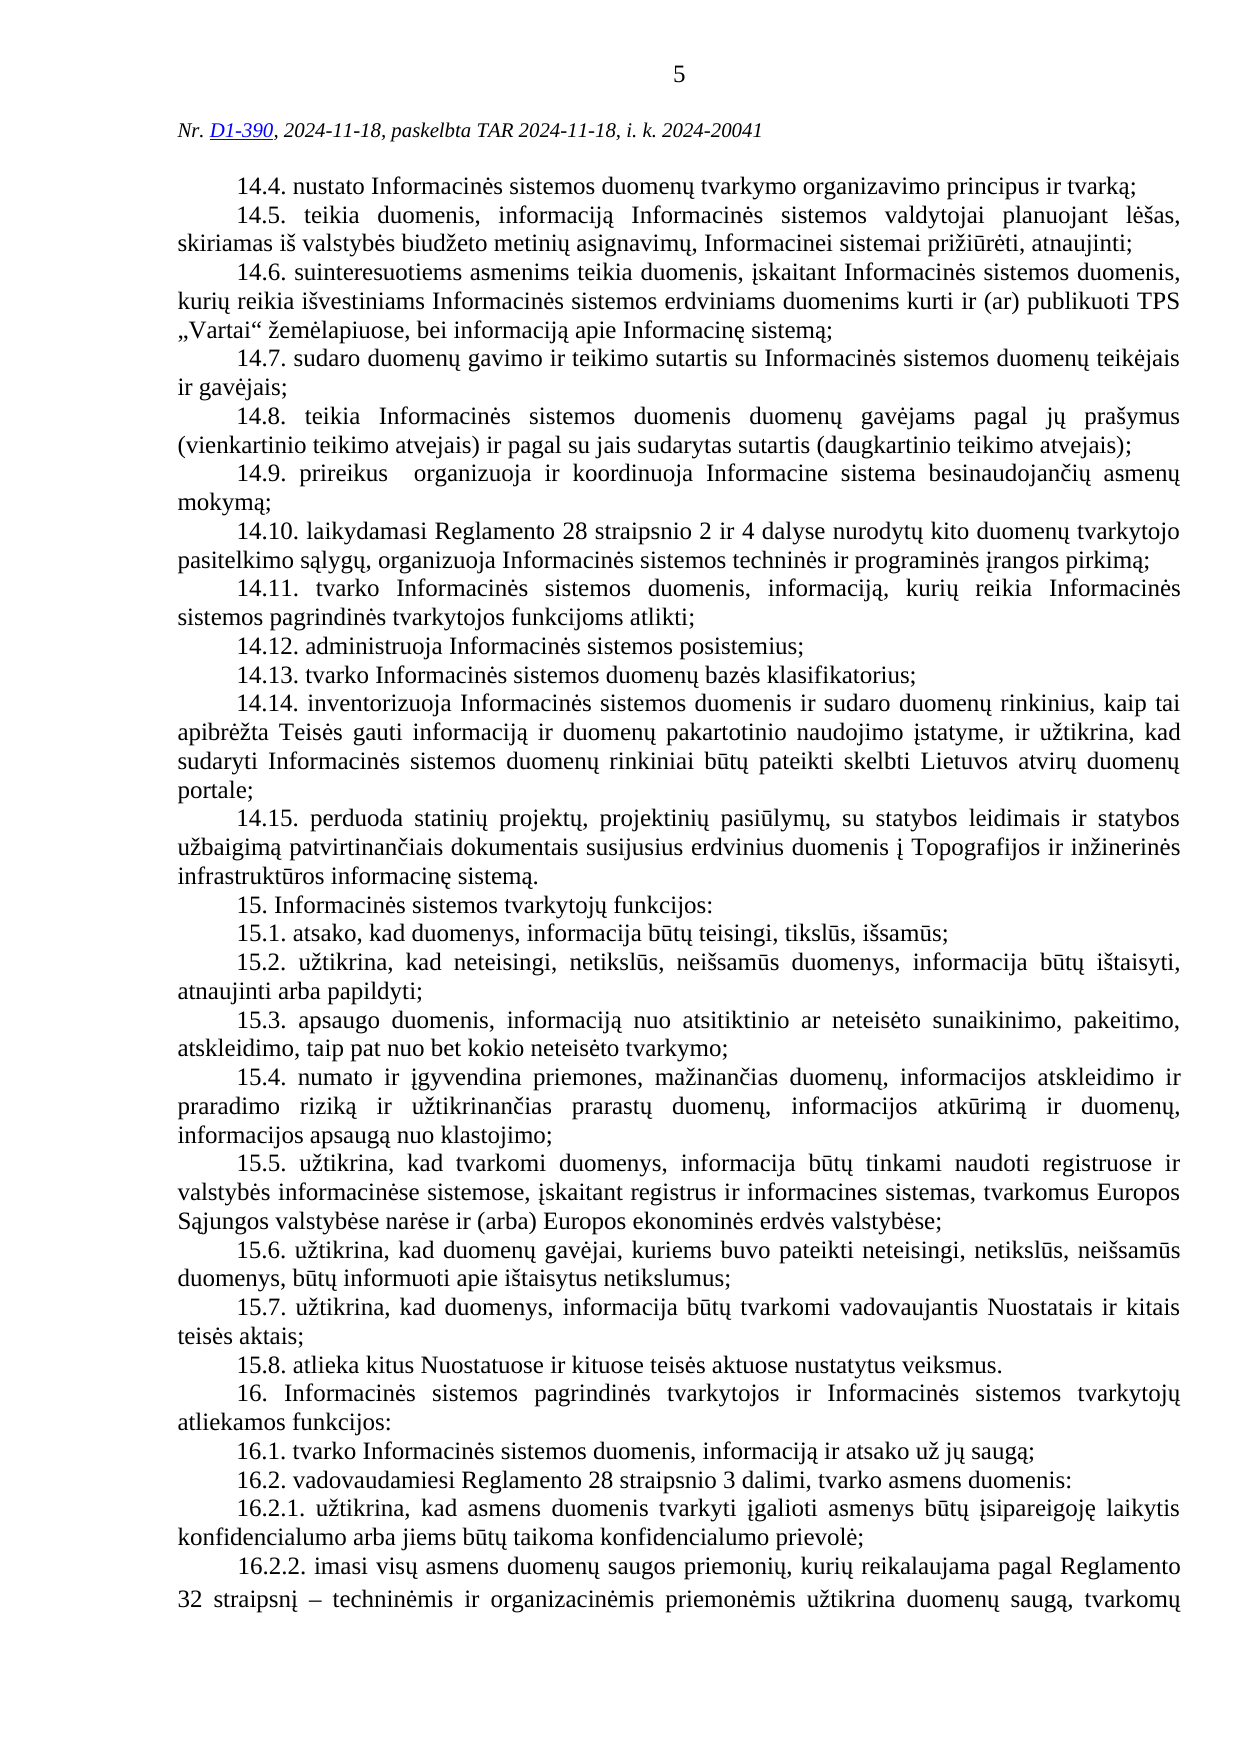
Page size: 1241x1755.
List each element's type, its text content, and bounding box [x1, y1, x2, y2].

text 14.4. nustato Informacinės sistemos duomenų tvarkymo organizavimo principus ir tvarką; [177, 171, 1181, 200]
text 15.4. numato ir įgyvendina priemones, mažinančias duomenų, informacijos atskleidimo ir praradimo riziką ir užtikrinančias prarastų duomenų, informacijos atkūrimą ir duomenų, informacijos apsaugą nuo klastojimo; [177, 1062, 1181, 1148]
text 14.5. teikia duomenis, informaciją Informacinės sistemos valdytojai planuojant lėšas, skiriamas iš valstybės biudžeto metinių asignavimų, Informacinei sistemai prižiūrėti, atnaujinti; [177, 200, 1181, 257]
text 15. Informacinės sistemos tvarkytojų funkcijos: [177, 890, 1181, 918]
text 14.14. inventorizuoja Informacinės sistemos duomenis ir sudaro duomenų rinkinius, kaip tai apibrėžta Teisės gauti informaciją ir duomenų pakartotinio naudojimo įstatyme, ir užtikrina, kad sudaryti Informacinės sistemos duomenų rinkiniai būtų pateikti skelbti Lietuvos atvirų duomenų portale; [177, 688, 1181, 803]
text 15.8. atlieka kitus Nuostatuose ir kituose teisės aktuose nustatytus veiksmus. [177, 1350, 1181, 1378]
text 14.10. laikydamasi Reglamento 28 straipsnio 2 ir 4 dalyse nurodytų kito duomenų tvarkytojo pasitelkimo sąlygų, organizuoja Informacinės sistemos techninės ir programinės įrangos pirkimą; [177, 516, 1181, 573]
text Nr. D1-390, 2024-11-18, paskelbta TAR 2024-11-18, i. k. 2024-20041 [177, 118, 1181, 142]
text 14.15. perduoda statinių projektų, projektinių pasiūlymų, su statybos leidimais ir statybos užbaigimą patvirtinančiais dokumentais susijusius erdvinius duomenis į Topografijos ir inžinerinės infrastruktūros informacinę sistemą. [177, 803, 1181, 890]
text 16.2.1. užtikrina, kad asmens duomenis tvarkyti įgalioti asmenys būtų įsipareigoję laikytis konfidencialumo arba jiems būtų taikoma konfidencialumo prievolė; [177, 1493, 1181, 1551]
text 15.6. užtikrina, kad duomenų gavėjai, kuriems buvo pateikti neteisingi, netikslūs, neišsamūs duomenys, būtų informuoti apie ištaisytus netikslumus; [177, 1235, 1181, 1292]
text 15.5. užtikrina, kad tvarkomi duomenys, informacija būtų tinkami naudoti registruose ir valstybės informacinėse sistemose, įskaitant registrus ir informacines sistemas, tvarkomus Europos Sąjungos valstybėse narėse ir (arba) Europos ekonominės erdvės valstybėse; [177, 1148, 1181, 1235]
text 14.8. teikia Informacinės sistemos duomenis duomenų gavėjams pagal jų prašymus (vienkartinio teikimo atvejais) ir pagal su jais sudarytas sutartis (daugkartinio teikimo atvejais); [177, 401, 1181, 458]
text 14.11. tvarko Informacinės sistemos duomenis, informaciją, kurių reikia Informacinės sistemos pagrindinės tvarkytojos funkcijoms atlikti; [177, 573, 1181, 631]
text 15.2. užtikrina, kad neteisingi, netikslūs, neišsamūs duomenys, informacija būtų ištaisyti, atnaujinti arba papildyti; [177, 947, 1181, 1005]
text 16.2.2. imasi visų asmens duomenų saugos priemonių, kurių reikalaujama pagal Reglamento 32 straipsnį – techninėmis ir organizacinėmis priemonėmis užtikrina duomenų saugą, tvarkomų [177, 1551, 1181, 1613]
text 14.9. prireikus organizuoja ir koordinuoja Informacine sistema besinaudojančių asmenų mokymą; [177, 458, 1181, 516]
text 14.6. suinteresuotiems asmenims teikia duomenis, įskaitant Informacinės sistemos duomenis, kurių reikia išvestiniams Informacinės sistemos erdviniams duomenims kurti ir (ar) publikuoti TPS „Vartai“ žemėlapiuose, bei informaciją apie Informacinę sistemą; [177, 257, 1181, 343]
text 14.7. sudaro duomenų gavimo ir teikimo sutartis su Informacinės sistemos duomenų teikėjais ir gavėjais; [177, 343, 1181, 401]
text 15.1. atsako, kad duomenys, informacija būtų teisingi, tikslūs, išsamūs; [177, 918, 1181, 947]
text 14.13. tvarko Informacinės sistemos duomenų bazės klasifikatorius; [177, 660, 1181, 688]
text 15.3. apsaugo duomenis, informaciją nuo atsitiktinio ar neteisėto sunaikinimo, pakeitimo, atskleidimo, taip pat nuo bet kokio neteisėto tvarkymo; [177, 1005, 1181, 1062]
text 14.12. administruoja Informacinės sistemos posistemius; [177, 631, 1181, 660]
text 15.7. užtikrina, kad duomenys, informacija būtų tvarkomi vadovaujantis Nuostatais ir kitais teisės aktais; [177, 1292, 1181, 1350]
text 16.2. vadovaudamiesi Reglamento 28 straipsnio 3 dalimi, tvarko asmens duomenis: [177, 1465, 1181, 1493]
text 16. Informacinės sistemos pagrindinės tvarkytojos ir Informacinės sistemos tvarkytojų atliekamos funkcijos: [177, 1378, 1181, 1436]
text 16.1. tvarko Informacinės sistemos duomenis, informaciją ir atsako už jų saugą; [177, 1436, 1181, 1465]
